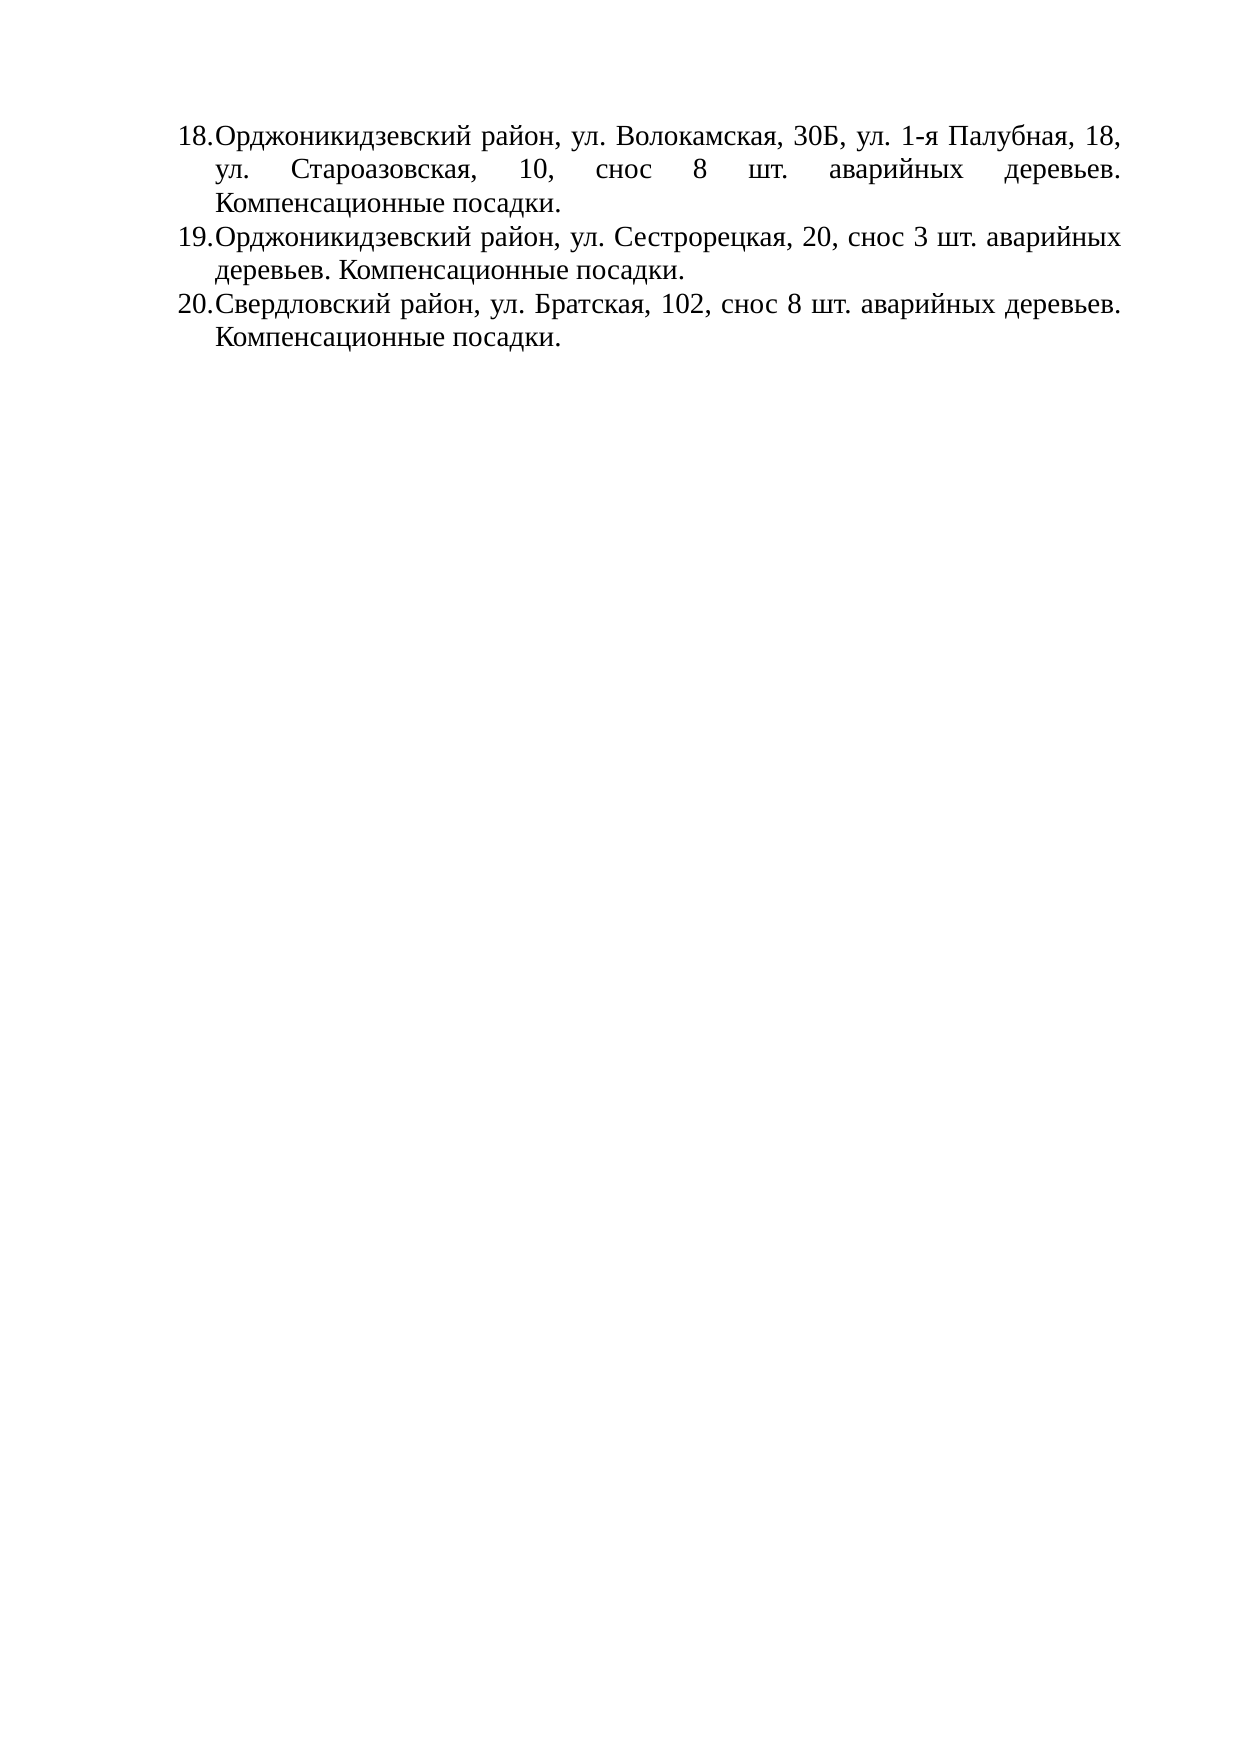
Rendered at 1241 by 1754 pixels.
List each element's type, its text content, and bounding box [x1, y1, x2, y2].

list Орджоникидзевский район, ул. Сестрорецкая, 20, снос 3 шт. аварийных деревьев. Компенсационные посадки. [177, 219, 1122, 286]
list Свердловский район, ул. Братская, 102, снос 8 шт. аварийных деревьев. Компенсационные посадки. [177, 286, 1122, 353]
list Орджоникидзевский район, ул. Волокамская, 30Б, ул. 1-я Палубная, 18, ул. Староазовская, 10, снос 8 шт. аварийных деревьев. Компенсационные посадки. [177, 118, 1122, 219]
